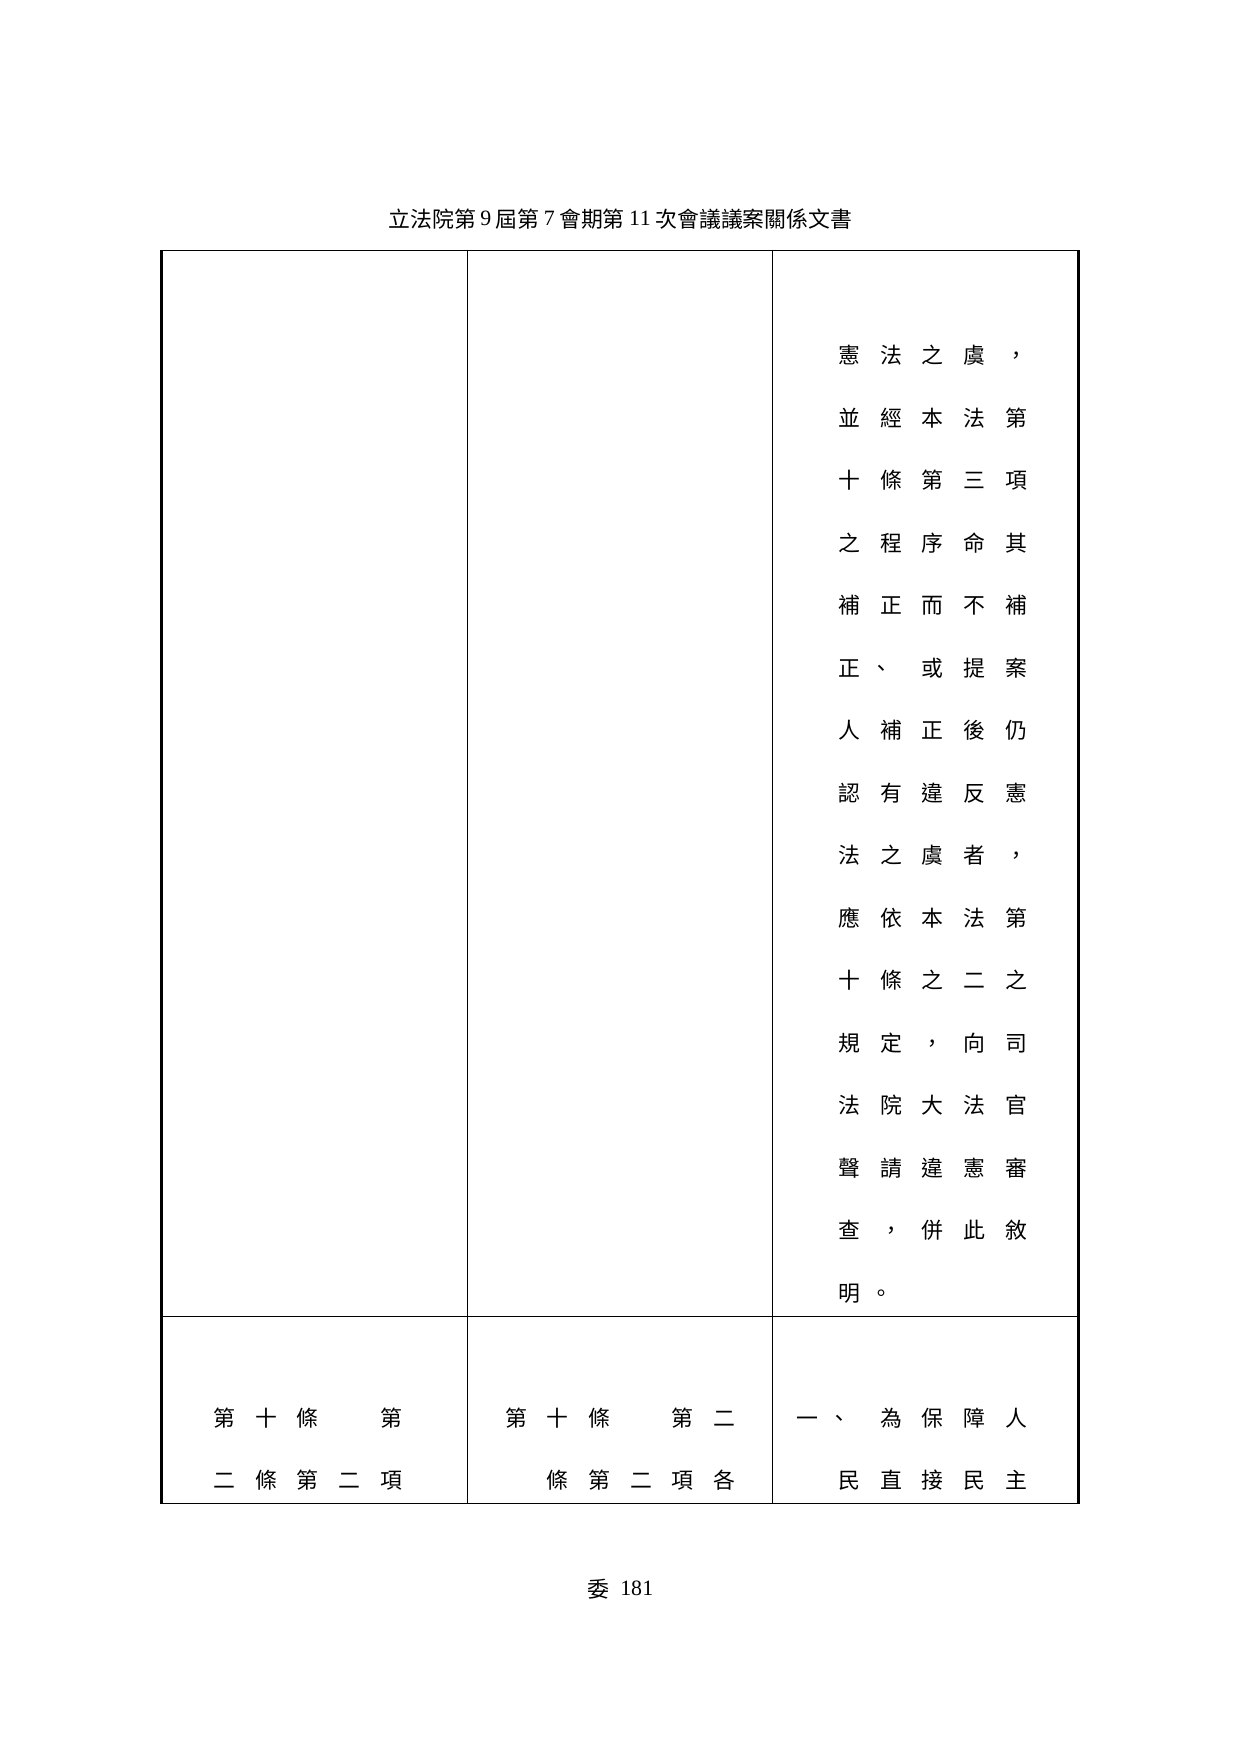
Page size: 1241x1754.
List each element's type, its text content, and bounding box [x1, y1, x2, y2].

table_cell [163, 251, 467, 1316]
table_cell 第十條 第二條第二項各 [468, 1317, 772, 1503]
table_cell 一、為保障人民直接民主 [773, 1317, 1077, 1503]
table_cell [468, 251, 772, 1316]
table_cell 第十條 第二條第二項 [163, 1317, 467, 1503]
table_cell 憲法之虞，並經本法第十條第三項之程序命其補正而不補正、或提案人補正後仍認有違反憲法之虞者，應依本法第十條之二之規定，向司法院大法官聲請違憲審查，併此敘明。 [773, 251, 1077, 1316]
